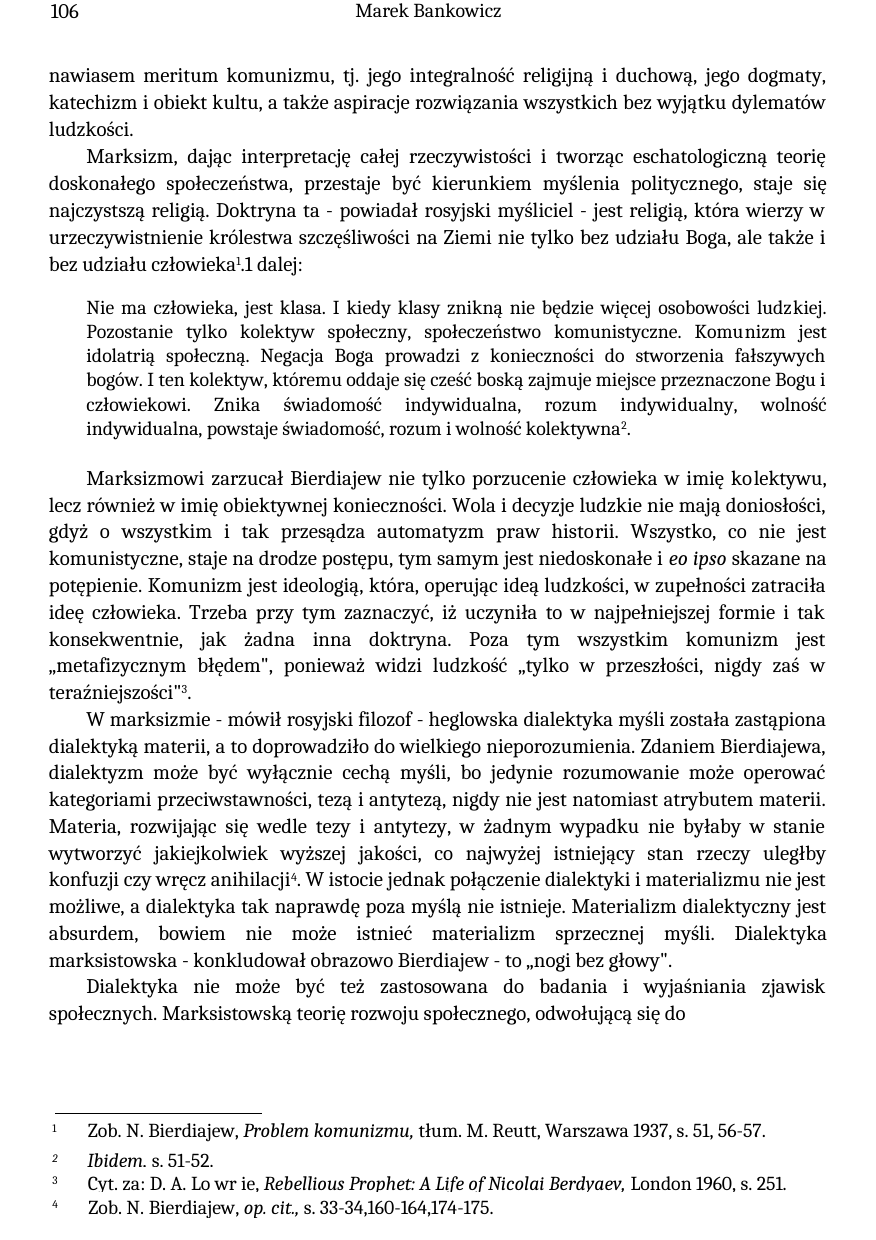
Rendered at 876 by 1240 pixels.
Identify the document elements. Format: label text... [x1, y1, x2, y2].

text Marksizm, dając interpretację całej rzeczywistości i tworząc eschatologiczną teorię doskonałego społeczeństwa, przestaje być kierunkiem myślenia politycz­nego, staje się najczystszą religią. Doktryna ta - powiadał rosyjski myśliciel - jest religią, która wierzy w urzeczywistnienie królestwa szczęśliwości na Ziemi nie tylko bez udziału Boga, ale także i bez udziału człowieka1.1 dalej: [49, 145, 827, 277]
text nawiasem meritum komunizmu, tj. jego integralność religijną i duchową, jego dogmaty, katechizm i obiekt kultu, a także aspiracje rozwiązania wszystkich bez wyjątku dylematów ludzkości. [49, 64, 827, 142]
text 1 Zob. N. Bierdiajew, Problem komunizmu, tłum. M. Reutt, Warszawa 1937, s. 51, 56-57. [52, 1120, 826, 1143]
text Dialektyka nie może być też zastosowana do badania i wyjaśniania zjawisk społecznych. Marksistowską teorię rozwoju społecznego, odwołującą się do [49, 975, 827, 1026]
text 4 Zob. N. Bierdiajew, op. cit., s. 33-34,160-164,174-175. [52, 1197, 826, 1218]
text Nie ma człowieka, jest klasa. I kiedy klasy znikną nie będzie więcej osobowości ludz­kiej. Pozostanie tylko kolektyw społeczny, społeczeństwo komunistyczne. Komu­nizm jest idolatrią społeczną. Negacja Boga prowadzi z konieczności do stworzenia fałszywych bogów. I ten kolektyw, któremu oddaje się cześć boską zajmuje miejsce przeznaczone Bogu i człowiekowi. Znika świadomość indywidualna, rozum indywi­dualny, wolność indywidualna, powstaje świadomość, rozum i wolność kolektywna2. [86, 297, 827, 440]
text 106 [51, 0, 93, 24]
text W marksizmie - mówił rosyjski filozof - heglowska dialektyka myśli została zastąpiona dialektyką materii, a to doprowadziło do wielkiego nieporozumienia. Zdaniem Bierdiajewa, dialektyzm może być wyłącznie cechą myśli, bo jedynie rozumowanie może operować kategoriami przeciwstawności, tezą i antytezą, nigdy nie jest natomiast atrybutem materii. Materia, rozwijając się wedle tezy i antytezy, w żadnym wypadku nie byłaby w stanie wytworzyć jakiejkolwiek wyższej jakości, co najwyżej istniejący stan rzeczy uległby konfuzji czy wręcz anihilacji4. W istocie jednak połączenie dialektyki i materializmu nie jest możli­we, a dialektyka tak naprawdę poza myślą nie istnieje. Materializm dialektyczny jest absurdem, bowiem nie może istnieć materializm sprzecznej myśli. Dialek­tyka marksistowska - konkludował obrazowo Bierdiajew - to „nogi bez głowy". [49, 707, 827, 972]
text 2 Ibidem, s. 51-52. [52, 1150, 826, 1167]
text Marksizmowi zarzucał Bierdiajew nie tylko porzucenie człowieka w imię ko­lektywu, lecz również w imię obiektywnej konieczności. Wola i decyzje ludzkie nie mają doniosłości, gdyż o wszystkim i tak przesądza automatyzm praw histo­rii. Wszystko, co nie jest komunistyczne, staje na drodze postępu, tym samym jest niedoskonałe i eo ipso skazane na potępienie. Komunizm jest ideologią, która, operując ideą ludzkości, w zupełności zatraciła ideę człowieka. Trzeba przy tym zaznaczyć, iż uczyniła to w najpełniejszej formie i tak konsekwentnie, jak żadna inna doktryna. Poza tym wszystkim komunizm jest „metafizycznym błędem", ponieważ widzi ludzkość „tylko w przeszłości, nigdy zaś w teraźniejszości"3. [49, 467, 827, 705]
text 3 Cyt. za: D. A. Lo wr ie, Rebellious Prophet: A Life of Nicolai Berdyaev, London 1960, s. 251. [52, 1172, 826, 1192]
text Marek Bankowicz [355, 0, 519, 23]
